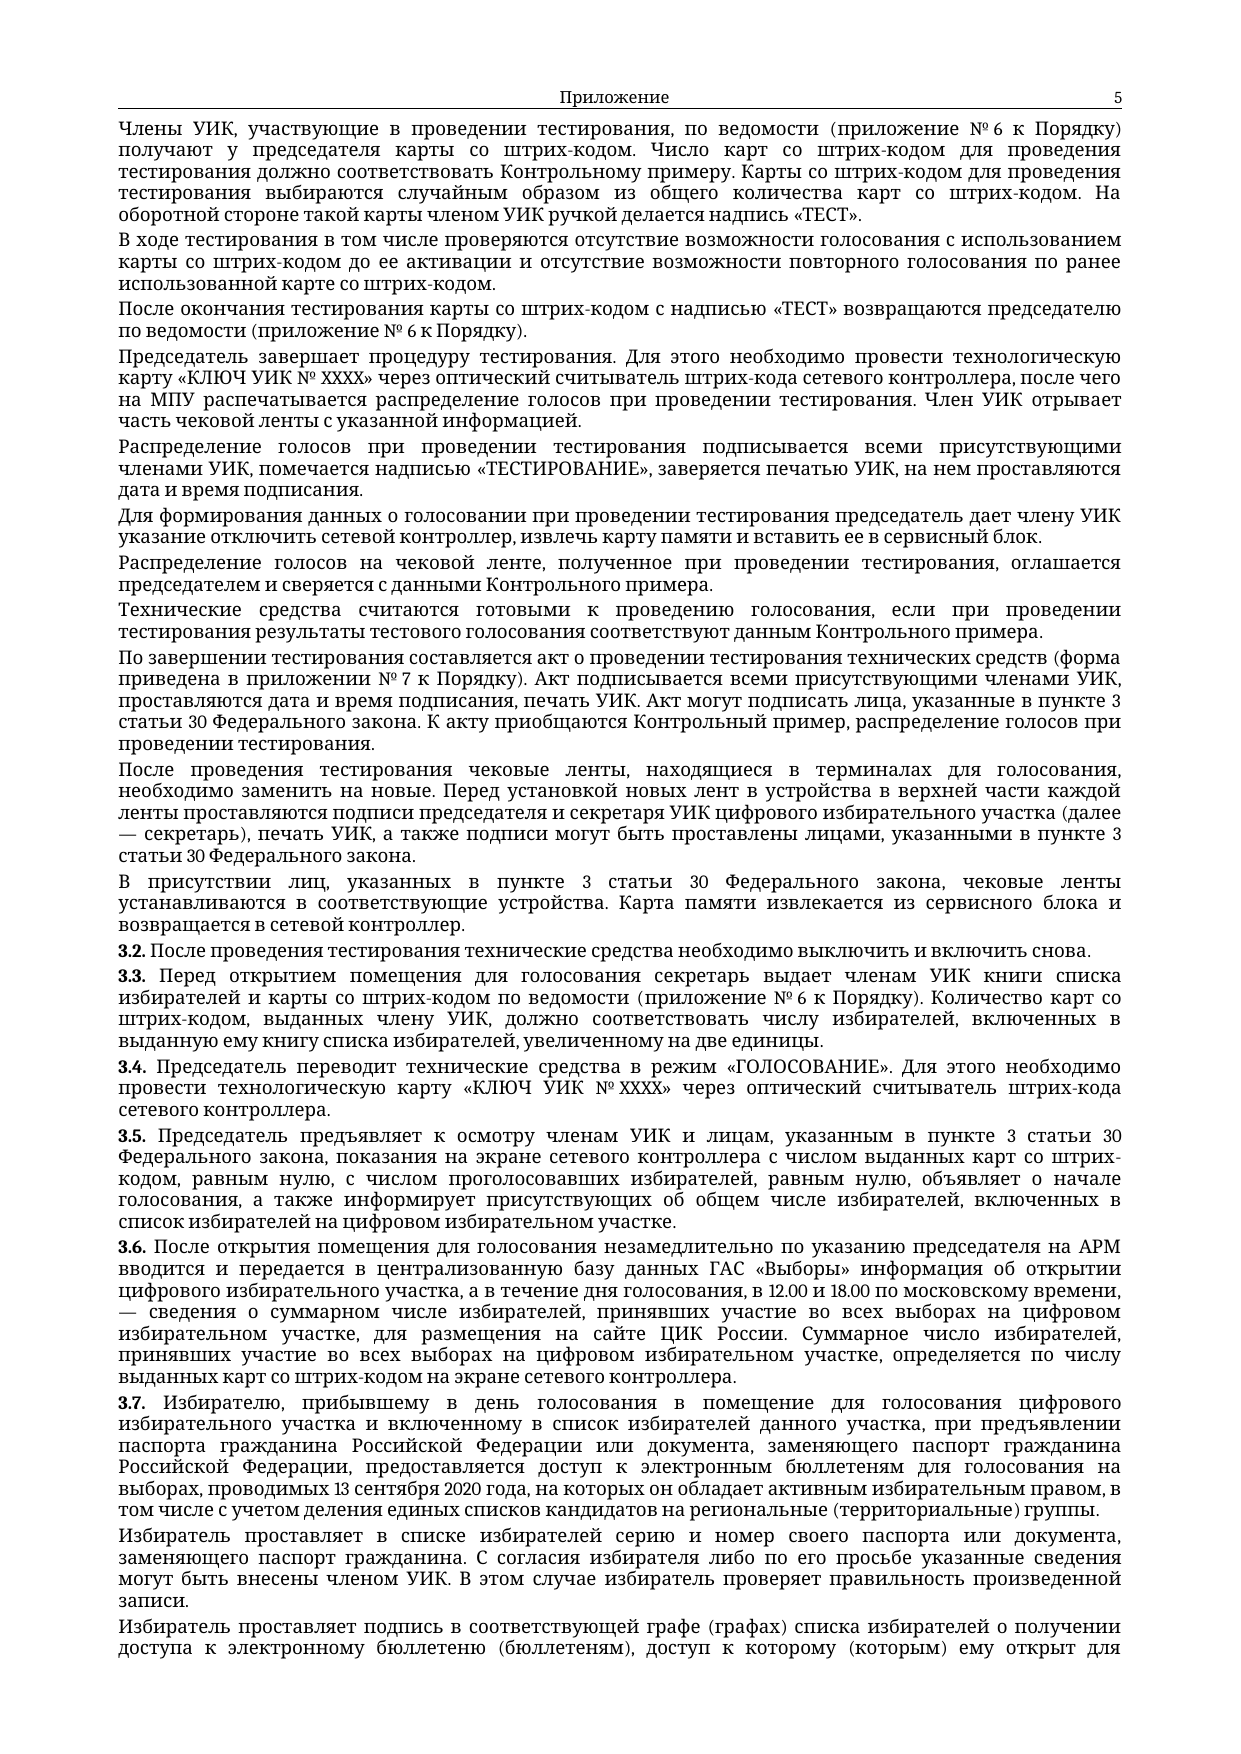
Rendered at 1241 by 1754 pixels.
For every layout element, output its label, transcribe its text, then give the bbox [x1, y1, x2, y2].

text 3.3. Перед открытием помещения для голосования секретарь выдает членам УИК книги списка избирателей и карты со штрих-кодом по ведомости (приложение № 6 к Порядку). Количество карт со штрих-кодом, выданных члену УИК, должно соответствовать числу избирателей, включенных в выданную ему книгу списка избирателей, увеличенному на две единицы. [118, 966, 1122, 1052]
text 3.2. После проведения тестирования технические средства необходимо выключить и включить снова. [118, 940, 1122, 962]
text Избиратель проставляет подпись в соответствующей графе (графах) списка избирателей о получении доступа к электронному бюллетеню (бюллетеням), доступ к которому (которым) ему открыт для [118, 1616, 1122, 1659]
text Члены УИК, участвующие в проведении тестирования, по ведомости (приложение № 6 к Порядку) получают у председателя карты со штрих-кодом. Число карт со штрих-кодом для проведения тестирования должно соответствовать Контрольному примеру. Карты со штрих-кодом для проведения тестирования выбираются случайным образом из общего количества карт со штрих-кодом. На оборотной стороне такой карты членом УИК ручкой делается надпись «ТЕСТ». [118, 118, 1122, 226]
text После проведения тестирования чековые ленты, находящиеся в терминалах для голосования, необходимо заменить на новые. Перед установкой новых лент в устройства в верхней части каждой ленты проставляются подписи председателя и секретаря УИК цифрового избирательного участка (далее — секретарь), печать УИК, а также подписи могут быть проставлены лицами, указанными в пункте 3 статьи 30 Федерального закона. [118, 759, 1122, 867]
text Распределение голосов при проведении тестирования подписывается всеми присутствующими членами УИК, помечается надписью «ТЕСТИРОВАНИЕ», заверяется печатью УИК, на нем проставляются дата и время подписания. [118, 437, 1122, 501]
text После окончания тестирования карты со штрих-кодом с надписью «ТЕСТ» возвращаются председателю по ведомости (приложение № 6 к Порядку). [118, 299, 1122, 342]
text Председатель завершает процедуру тестирования. Для этого необходимо провести технологическую карту «КЛЮЧ УИК № XXXX» через оптический считыватель штрих-кода сетевого контроллера, после чего на МПУ распечатывается распределение голосов при проведении тестирования. Член УИК отрывает часть чековой ленты с указанной информацией. [118, 346, 1122, 432]
text Для формирования данных о голосовании при проведении тестирования председатель дает члену УИК указание отключить сетевой контроллер, извлечь карту памяти и вставить ее в сервисный блок. [118, 505, 1122, 548]
text В присутствии лиц, указанных в пункте 3 статьи 30 Федерального закона, чековые ленты устанавливаются в соответствующие устройства. Карта памяти извлекается из сервисного блока и возвращается в сетевой контроллер. [118, 871, 1122, 936]
text 3.6. После открытия помещения для голосования незамедлительно по указанию председателя на АРМ вводится и передается в централизованную базу данных ГАС «Выборы» информация об открытии цифрового избирательного участка, а в течение дня голосования, в 12.00 и 18.00 по московскому времени, — сведения о суммарном числе избирателей, принявших участие во всех выборах на цифровом избирательном участке, для размещения на сайте ЦИК России. Суммарное число избирателей, принявших участие во всех выборах на цифровом избирательном участке, определяется по числу выданных карт со штрих-кодом на экране сетевого контроллера. [118, 1237, 1122, 1388]
text Технические средства считаются готовыми к проведению голосования, если при проведении тестирования результаты тестового голосования соответствуют данным Контрольного примера. [118, 600, 1122, 643]
text Избиратель проставляет в списке избирателей серию и номер своего паспорта или документа, заменяющего паспорт гражданина. С согласия избирателя либо по его просьбе указанные сведения могут быть внесены членом УИК. В этом случае избиратель проверяет правильность произведенной записи. [118, 1526, 1122, 1612]
text 3.5. Председатель предъявляет к осмотру членам УИК и лицам, указанным в пункте 3 статьи 30 Федерального закона, показания на экране сетевого контроллера с числом выданных карт со штрих-кодом, равным нулю, с числом проголосовавших избирателей, равным нулю, объявляет о начале голосования, а также информирует присутствующих об общем числе избирателей, включенных в список избирателей на цифровом избирательном участке. [118, 1125, 1122, 1233]
text Распределение голосов на чековой ленте, полученное при проведении тестирования, оглашается председателем и сверяется с данными Контрольного примера. [118, 553, 1122, 596]
text В ходе тестирования в том числе проверяются отсутствие возможности голосования с использованием карты со штрих-кодом до ее активации и отсутствие возможности повторного голосования по ранее использованной карте со штрих-кодом. [118, 230, 1122, 295]
text 3.7. Избирателю, прибывшему в день голосования в помещение для голосования цифрового избирательного участка и включенному в список избирателей данного участка, при предъявлении паспорта гражданина Российской Федерации или документа, заменяющего паспорт гражданина Российской Федерации, предоставляется доступ к электронным бюллетеням для голосования на выборах, проводимых 13 сентября 2020 года, на которых он обладает активным избирательным правом, в том числе с учетом деления единых списков кандидатов на региональные (территориальные) группы. [118, 1392, 1122, 1522]
text 3.4. Председатель переводит технические средства в режим «ГОЛОСОВАНИЕ». Для этого необходимо провести технологическую карту «КЛЮЧ УИК № XXXX» через оптический считыватель штрих-кода сетевого контроллера. [118, 1056, 1122, 1121]
text По завершении тестирования составляется акт о проведении тестирования технических средств (форма приведена в приложении № 7 к Порядку). Акт подписывается всеми присутствующими членами УИК, проставляются дата и время подписания, печать УИК. Акт могут подписать лица, указанные в пункте 3 статьи 30 Федерального закона. К акту приобщаются Контрольный пример, распределение голосов при проведении тестирования. [118, 647, 1122, 755]
